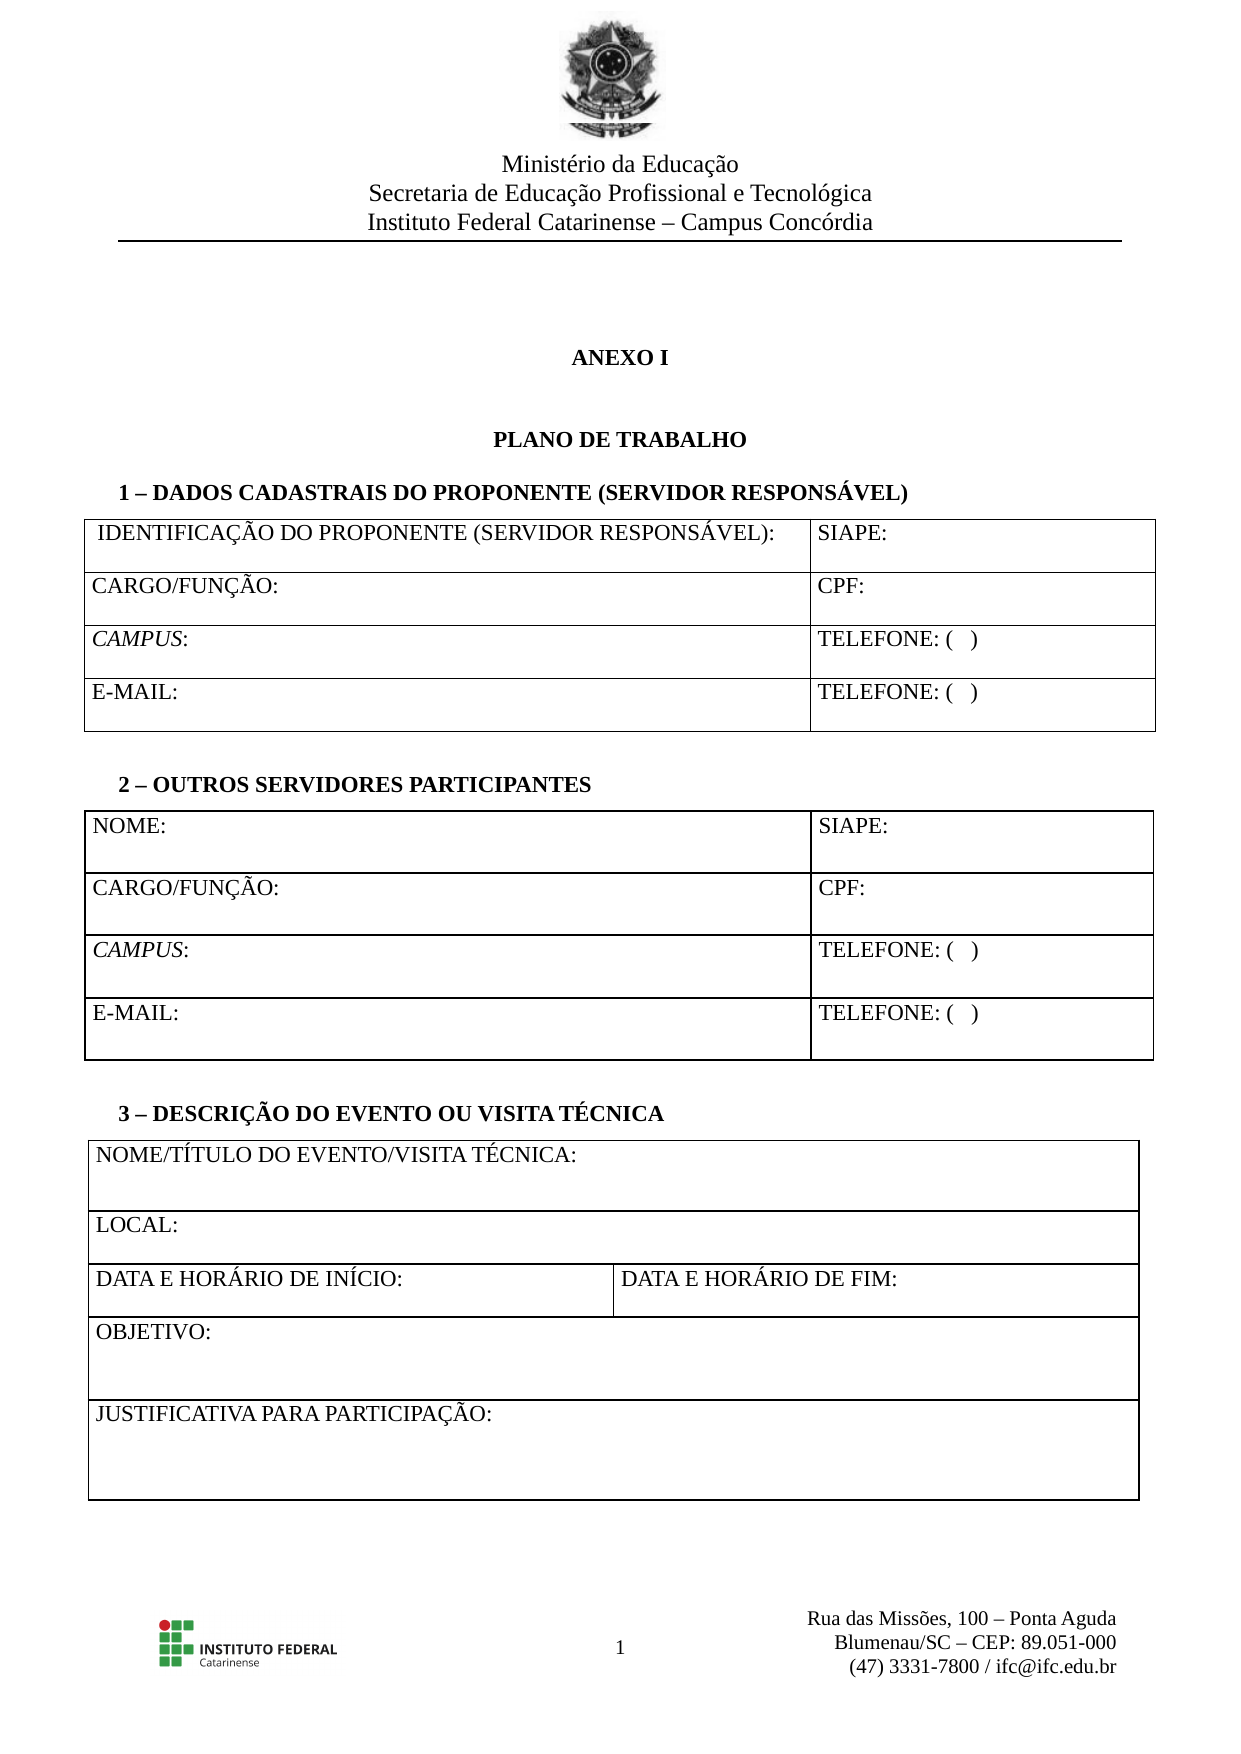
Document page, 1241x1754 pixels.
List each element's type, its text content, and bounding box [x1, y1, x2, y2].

text 2 – OUTROS SERVIDORES PARTICIPANTES [118, 771, 1122, 797]
text ANEXO I [118, 344, 1122, 370]
table_cell E-MAIL: [85, 679, 810, 731]
table_cell CAMPUS: [85, 626, 810, 678]
table_cell TELEFONE: ( ) [812, 936, 1153, 997]
table_cell CAMPUS: [86, 936, 810, 997]
table_header NOME: [86, 812, 810, 872]
table_cell TELEFONE: ( ) [811, 626, 1155, 678]
table_cell DATA E HORÁRIO DE INÍCIO: [89, 1265, 613, 1316]
table_header IDENTIFICAÇÃO DO PROPONENTE (SERVIDOR RESPONSÁVEL): [85, 520, 810, 572]
text 1 – DADOS CADASTRAIS DO PROPONENTE (SERVIDOR RESPONSÁVEL) [118, 479, 1122, 505]
table_cell CPF: [812, 874, 1153, 934]
table_cell TELEFONE: ( ) [812, 999, 1153, 1059]
table_cell TELEFONE: ( ) [811, 679, 1155, 731]
table_cell OBJETIVO: [89, 1318, 1138, 1399]
table_cell E-MAIL: [86, 999, 810, 1059]
text 3 – DESCRIÇÃO DO EVENTO OU VISITA TÉCNICA [118, 1100, 1122, 1126]
table_cell CARGO/FUNÇÃO: [85, 573, 810, 625]
table_cell CARGO/FUNÇÃO: [86, 874, 810, 934]
table_header NOME/TÍTULO DO EVENTO/VISITA TÉCNICA: [89, 1141, 1138, 1210]
table_cell LOCAL: [89, 1212, 1138, 1263]
table_cell DATA E HORÁRIO DE FIM: [614, 1265, 1138, 1316]
table_cell JUSTIFICATIVA PARA PARTICIPAÇÃO: [89, 1401, 1138, 1499]
table_header SIAPE: [811, 520, 1155, 572]
table_cell CPF: [811, 573, 1155, 625]
text PLANO DE TRABALHO [118, 426, 1122, 453]
table_header SIAPE: [812, 812, 1153, 872]
